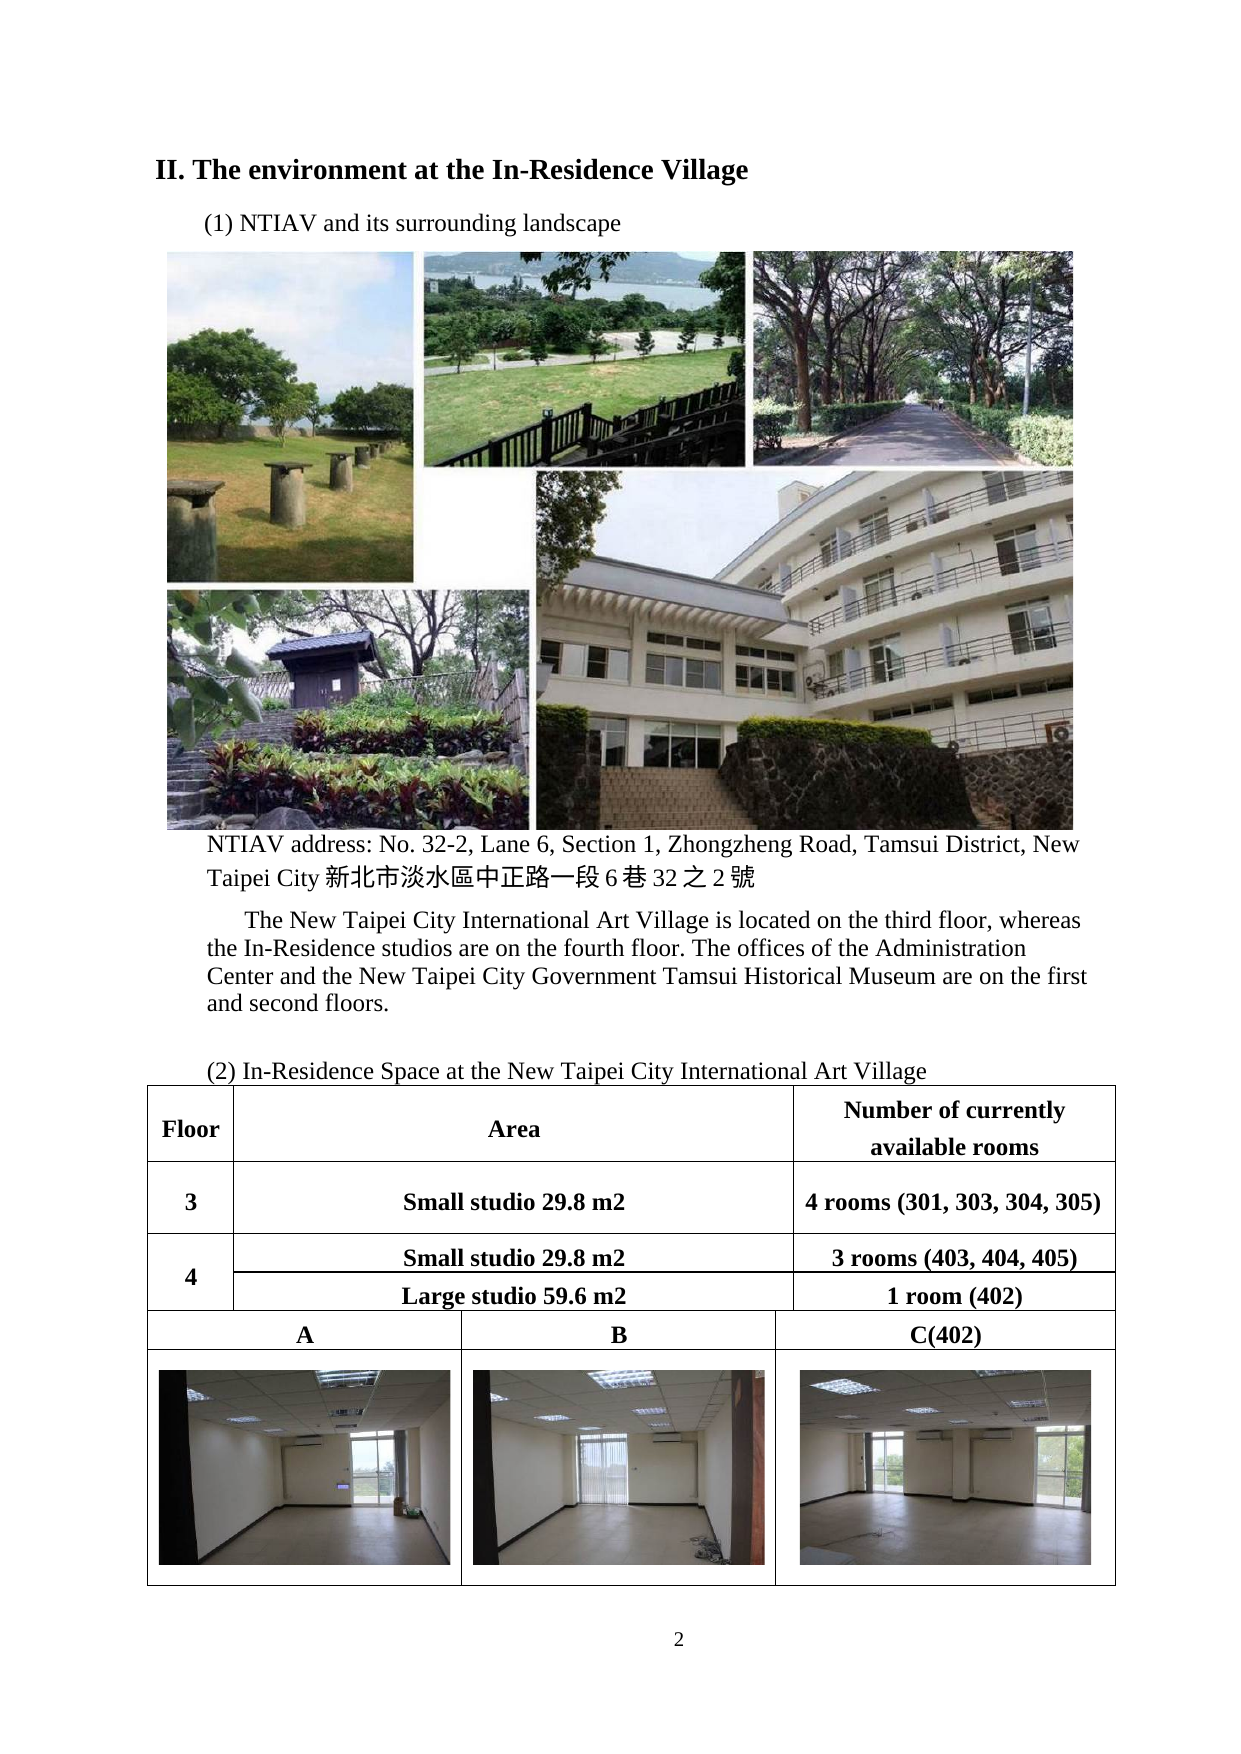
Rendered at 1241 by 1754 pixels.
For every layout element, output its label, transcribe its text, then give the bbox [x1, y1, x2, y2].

text II. The environment at the In-Residence Village [148, 143, 1092, 189]
table_cell [776, 1350, 1115, 1585]
text The New Taipei City International Art Village is located on the third floor, whereas the In-Residence studios are on the fourth floor. The offices of the Administration Center and the New Taipei City Government Tamsui Historical Museum are on the first and second floors. [207, 906, 1092, 1017]
table_cell [462, 1350, 775, 1585]
text NTIAV address: No. 32-2, Lane 6, Section 1, Zhongzheng Road, Tamsui District, New Taipei City新北市淡水區中正路一段6巷32之2號 [207, 830, 1092, 894]
table_cell 1 room (402) [794, 1273, 1115, 1310]
table_cell [148, 1350, 461, 1585]
table_cell Small studio 29.8 m2 [234, 1234, 793, 1271]
picture [158, 1370, 451, 1565]
table_cell 3 rooms (403, 404, 405) [794, 1234, 1115, 1271]
table_cell C(402) [776, 1311, 1115, 1348]
picture [167, 251, 1074, 830]
text (1) NTIAV and its surrounding landscape [204, 201, 1090, 239]
table_header Area [234, 1086, 793, 1161]
table_cell 3 [148, 1162, 233, 1233]
table_header Floor [148, 1086, 233, 1161]
table_cell B [462, 1311, 775, 1348]
picture [799, 1370, 1092, 1565]
text (2) In-Residence Space at the New Taipei City International Art Village [207, 1030, 1092, 1085]
table_cell 4 [148, 1234, 233, 1310]
table_cell Small studio 29.8 m2 [234, 1162, 793, 1233]
table_cell 4 rooms (301, 303, 304, 305) [794, 1162, 1115, 1233]
picture [473, 1370, 765, 1565]
table_header Number of currently available rooms [794, 1086, 1115, 1161]
table_cell A [148, 1311, 461, 1348]
table_cell Large studio 59.6 m2 [234, 1273, 793, 1310]
